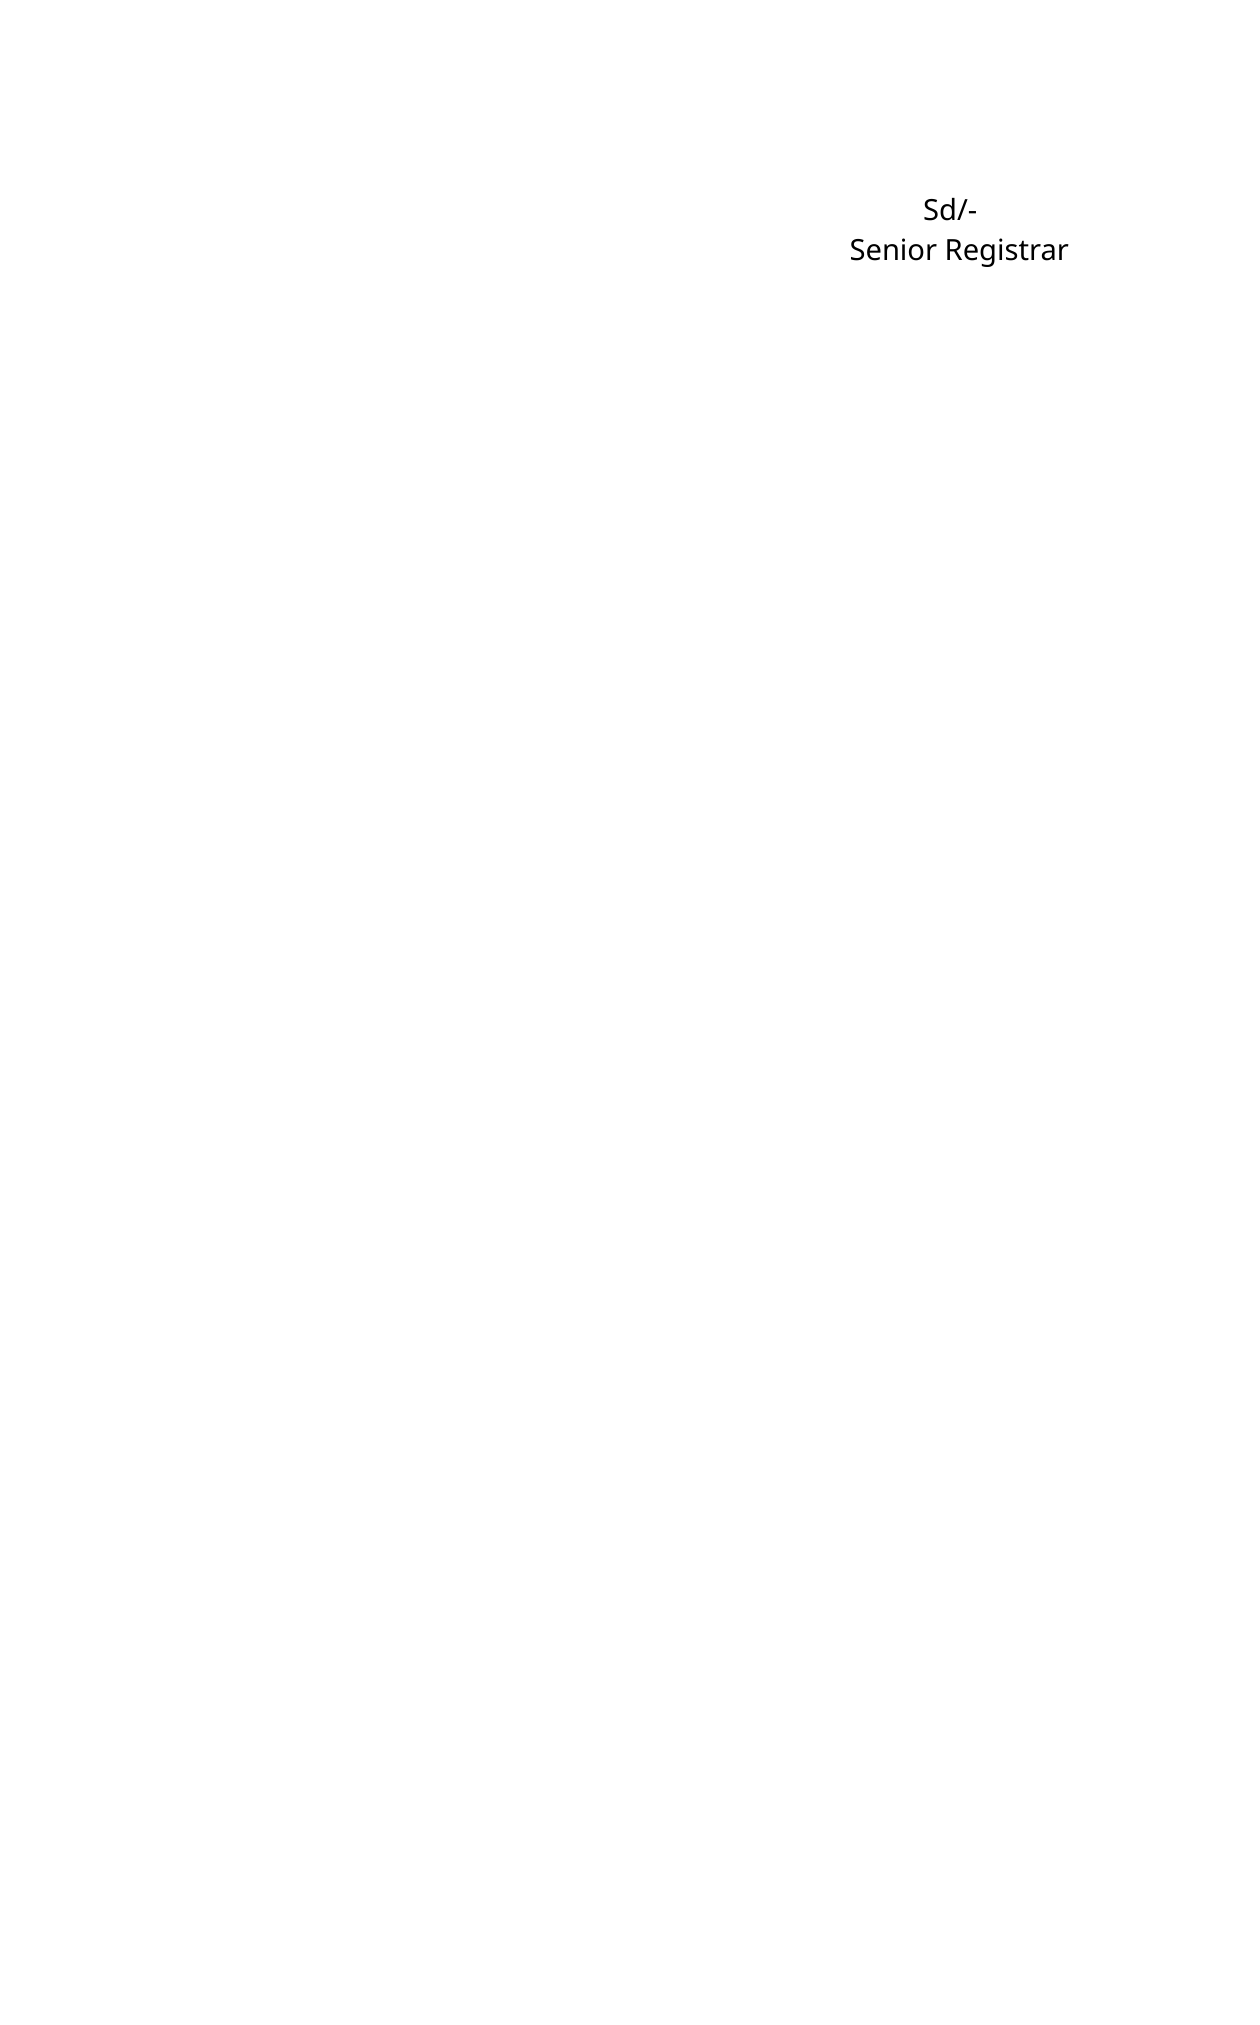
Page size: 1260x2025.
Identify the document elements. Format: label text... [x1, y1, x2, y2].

text Sd/- [187, 190, 1095, 229]
text Senior Registrar [187, 229, 1095, 269]
